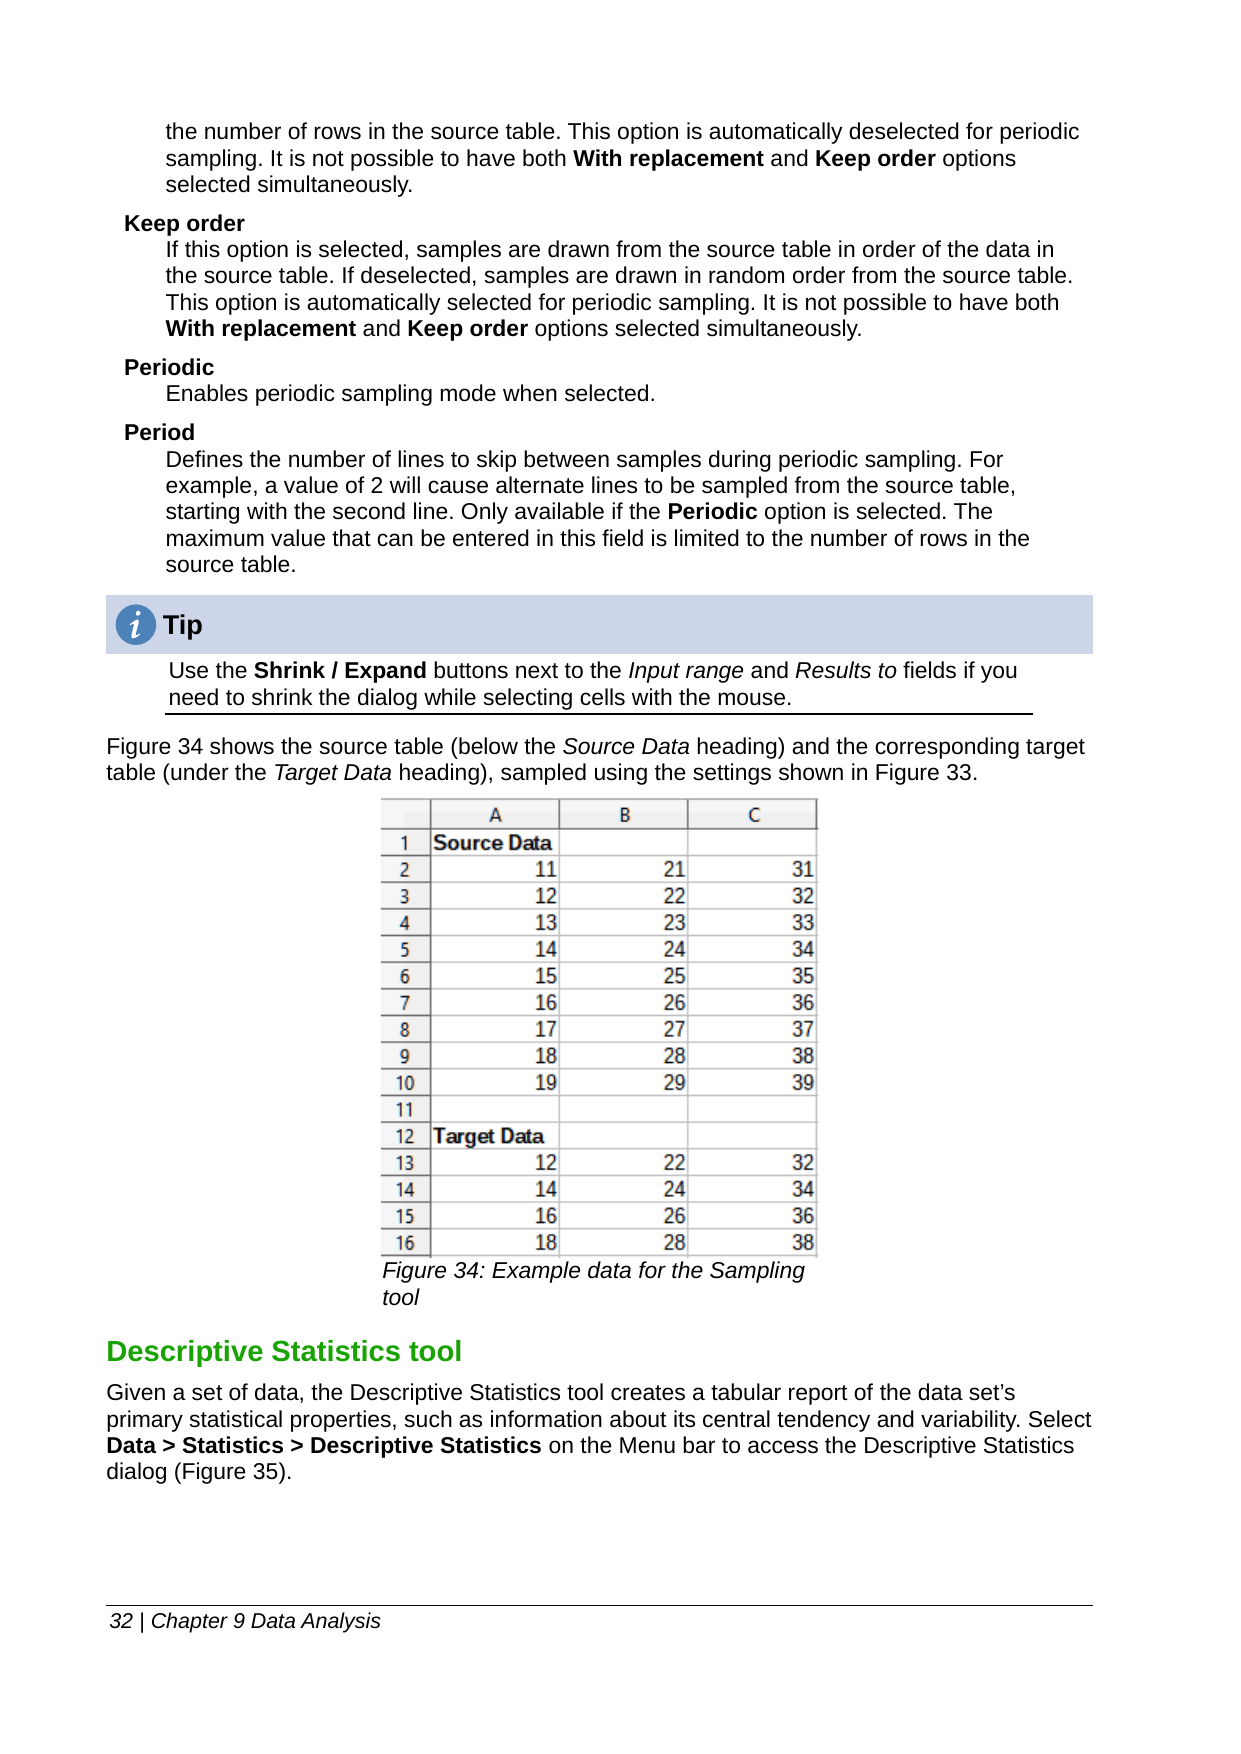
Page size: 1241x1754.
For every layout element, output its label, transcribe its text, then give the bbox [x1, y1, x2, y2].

text Periodic [124, 354, 1093, 380]
text the number of rows in the source table. This option is automatically deselected for periodic sampling. It is not possible to have both With replacement and Keep order options selected simultaneously. [165, 118, 1093, 197]
text Given a set of data, the Descriptive Statistics tool creates a tabular report of the data set’s primary statistical properties, such as information about its central tendency and variability. Select Data > Statistics > Descriptive Statistics on the Menu bar to access the Descriptive Statistics dialog (Figure 35). [106, 1379, 1093, 1484]
text Period [124, 419, 1093, 446]
picture [380, 798, 819, 1258]
text Enables periodic sampling mode when selected. [165, 380, 1093, 407]
text Figure 34: Example data for the Sampling tool [382, 1258, 817, 1310]
text Use the Shrink / Expand buttons next to the Input range and Results to fields if you need to shrink the dialog while selecting cells with the mouse. [165, 654, 1033, 713]
text Figure 34 shows the source table (below the Source Data heading) and the corresponding target table (under the Target Data heading), sampled using the settings shown in Figure 33. [106, 733, 1093, 786]
subtitle Tip [106, 595, 1093, 654]
text Keep order [124, 210, 1093, 236]
subtitle Descriptive Statistics tool [106, 1334, 1093, 1367]
text Defines the number of lines to skip between samples during periodic sampling. For example, a value of 2 will cause alternate lines to be sampled from the source table, starting with the second line. Only available if the Periodic option is selected. The maximum value that can be entered in this field is limited to the number of rows in the source table. [165, 446, 1093, 577]
text If this option is selected, samples are drawn from the source table in order of the data in the source table. If deselected, samples are drawn in random order from the source table. This option is automatically selected for periodic sampling. It is not possible to have both With replacement and Keep order options selected simultaneously. [165, 236, 1093, 341]
